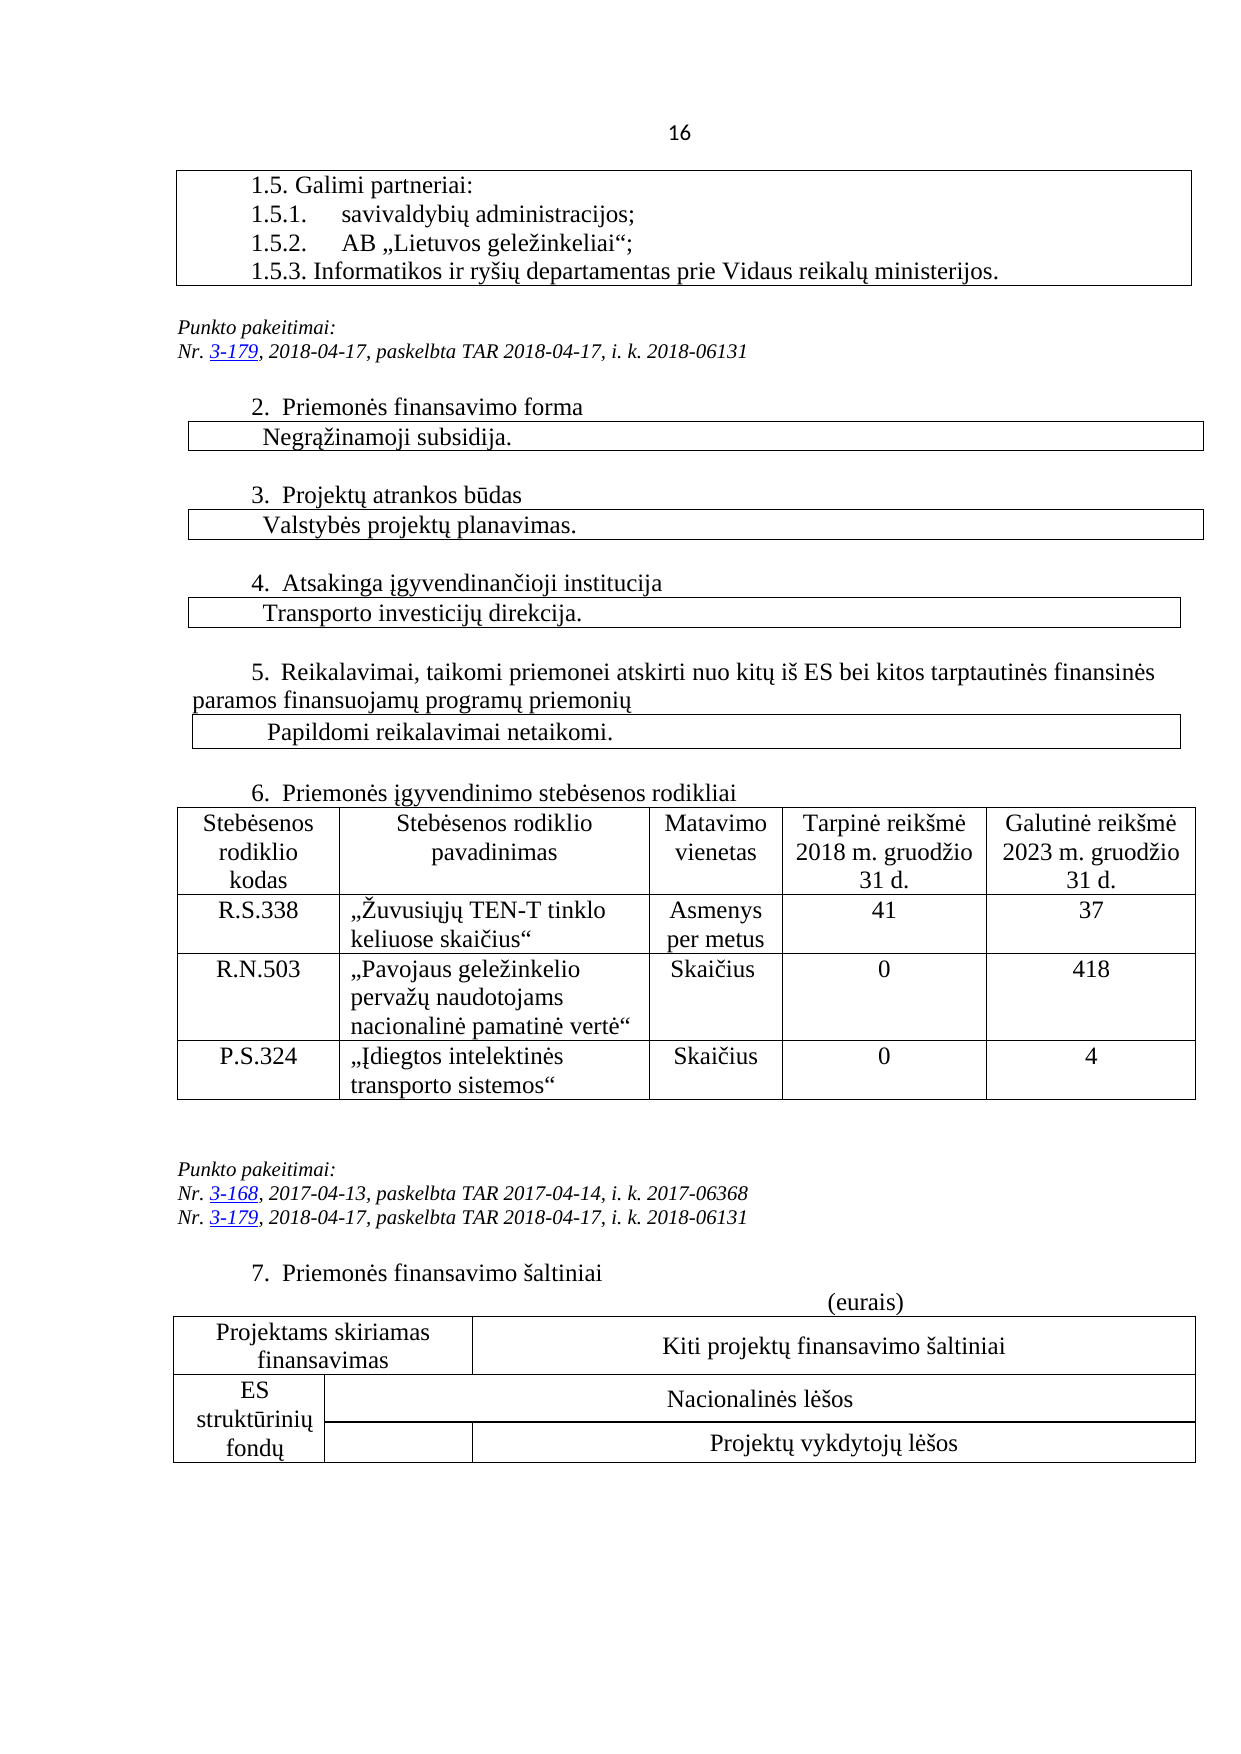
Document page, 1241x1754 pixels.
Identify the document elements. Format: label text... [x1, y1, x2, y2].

text Nr. 3-179, 2018-04-17, paskelbta TAR 2018-04-17, i. k. 2018-06131 [177, 339, 1181, 363]
text 4. Atsakinga įgyvendinančioji institucija [251, 568, 1181, 597]
table_cell R.N.503 [178, 954, 339, 1040]
table_cell 41 [783, 895, 986, 953]
table_header Projektams skiriamas finansavimas [174, 1317, 472, 1374]
table_header Galutinė reikšmė 2023 m. gruodžio 31 d. [987, 808, 1195, 894]
table_header Stebėsenos rodiklio pavadinimas [340, 808, 649, 894]
text Nr. 3-168, 2017-04-13, paskelbta TAR 2017-04-14, i. k. 2017-06368 [177, 1181, 1181, 1205]
table_cell 4 [987, 1041, 1195, 1098]
table_cell „Įdiegtos intelektinės transporto sistemos“ [340, 1041, 649, 1098]
table_header Transporto investicijų direkcija. [189, 598, 1180, 627]
table_cell „Žuvusiųjų TEN-T tinklo keliuose skaičius“ [340, 895, 649, 953]
table_cell P.S.324 [178, 1041, 339, 1098]
table_header Stebėsenos rodiklio kodas [178, 808, 339, 894]
text 3. Projektų atrankos būdas [251, 480, 1181, 509]
table_cell R.S.338 [178, 895, 339, 953]
table_cell 0 [783, 1041, 986, 1098]
table_cell 418 [987, 954, 1195, 1040]
text Punkto pakeitimai: [177, 1157, 1181, 1181]
text 2. Priemonės finansavimo forma [251, 392, 1181, 421]
text Punkto pakeitimai: [177, 315, 1181, 339]
table_cell 0 [783, 954, 986, 1040]
table_cell Nacionalinės lėšos [325, 1375, 1195, 1421]
table_cell Skaičius [650, 1041, 782, 1098]
text 6. Priemonės įgyvendinimo stebėsenos rodikliai [251, 778, 1181, 807]
table_header Tarpinė reikšmė 2018 m. gruodžio 31 d. [783, 808, 986, 894]
table_cell Projektų vykdytojų lėšos [473, 1423, 1195, 1462]
table_header Matavimo vienetas [650, 808, 782, 894]
table_cell [325, 1423, 472, 1462]
table_header Kiti projektų finansavimo šaltiniai [473, 1317, 1195, 1374]
table_header Negrąžinamoji subsidija. [189, 422, 1203, 450]
text Papildomi reikalavimai netaikomi. [193, 715, 1180, 748]
table_cell 37 [987, 895, 1195, 953]
table_cell „Pavojaus geležinkelio pervažų naudotojams nacionalinė pamatinė vertė“ [340, 954, 649, 1040]
table_header Valstybės projektų planavimas. [189, 510, 1203, 539]
table_cell ES struktūrinių fondų [174, 1375, 324, 1462]
table_cell Skaičius [650, 954, 782, 1040]
text 7. Priemonės finansavimo šaltiniai [251, 1258, 1181, 1287]
table_cell 1.5. Galimi partneriai: 1.5.1. savivaldybių administracijos; 1.5.2. AB „Lietuvos geležinkeliai“; 1.5.3. Informatikos ir ryšių departamentas prie Vidaus reikalų ministerijos. [177, 171, 1191, 285]
table_cell Asmenys per metus [650, 895, 782, 953]
text Nr. 3-179, 2018-04-17, paskelbta TAR 2018-04-17, i. k. 2018-06131 [177, 1205, 1181, 1229]
text (eurais) [177, 1287, 904, 1316]
text 5. Reikalavimai, taikomi priemonei atskirti nuo kitų iš ES bei kitos tarptautinės finansinės paramos finansuojamų programų priemonių [192, 657, 1181, 714]
